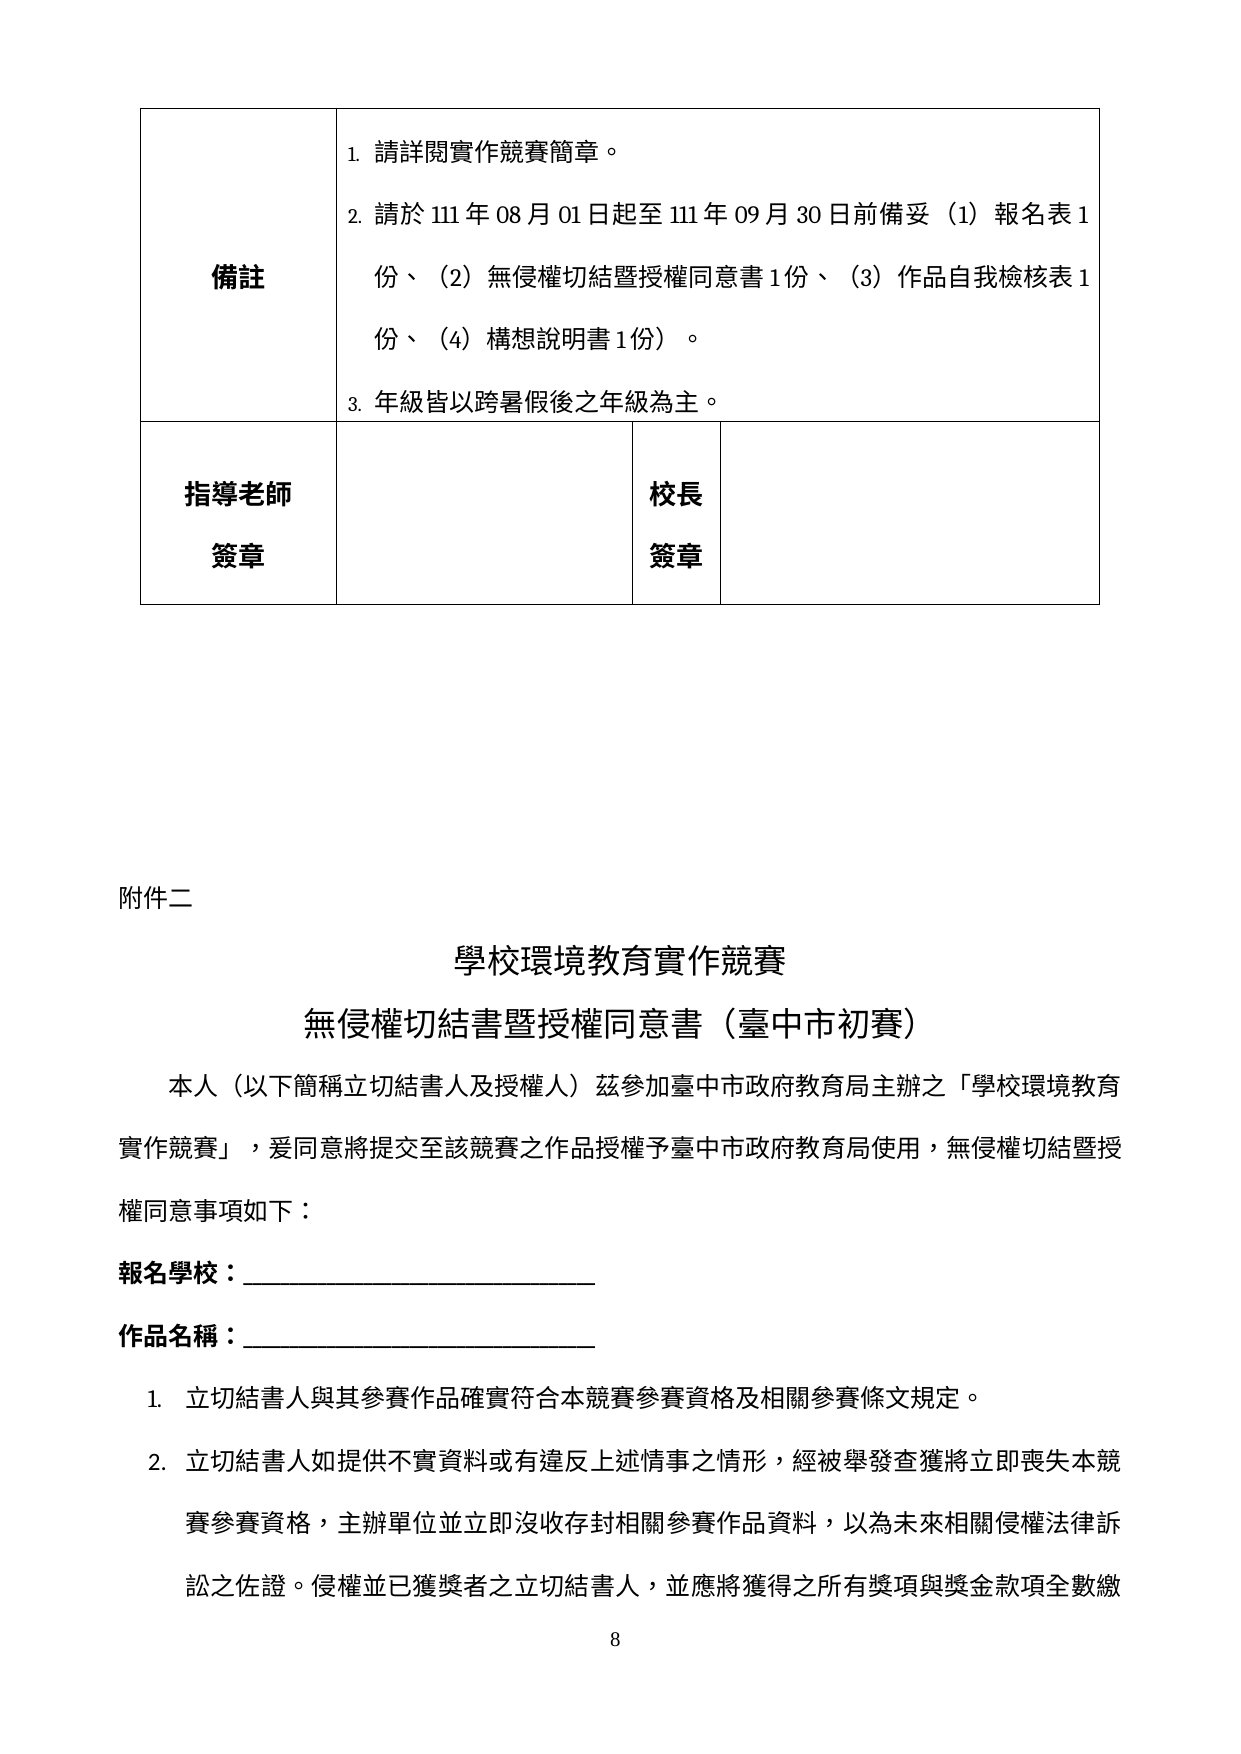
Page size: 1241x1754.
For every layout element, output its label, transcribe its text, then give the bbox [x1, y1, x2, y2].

text 附件二 [118, 855, 1122, 918]
text 本人（以下簡稱立切結書人及授權人）茲參加臺中市政府教育局主辦之「學校環境教育實作競賽」，爰同意將提交至該競賽之作品授權予臺中市政府教育局使用，無侵權切結暨授權同意事項如下： [118, 1043, 1122, 1230]
table_cell [721, 422, 1099, 604]
table_cell 校長 簽章 [633, 422, 720, 604]
table_cell [337, 422, 632, 604]
table_cell 指導老師 簽章 [141, 422, 336, 604]
text 無侵權切結書暨授權同意書（臺中市初賽） [118, 980, 1122, 1043]
text 作品名稱：______________________________________ [118, 1293, 1122, 1355]
text 報名學校：______________________________________ [118, 1230, 1122, 1293]
table_cell 備註 [141, 109, 336, 421]
list 立切結書人與其參賽作品確實符合本競賽參賽資格及相關參賽條文規定。 [148, 1355, 1122, 1418]
table_cell 請詳閱實作競賽簡章。 請於111年08月01日起至111年09月30日前備妥（1）報名表1份、（2）無侵權切結暨授權同意書1份、（3）作品自我檢核表1份、（4）構想說明書1份）。 年級皆以跨暑假後之年級為主。 [337, 109, 1099, 421]
list 立切結書人如提供不實資料或有違反上述情事之情形，經被舉發查獲將立即喪失本競賽參賽資格，主辦單位並立即沒收存封相關參賽作品資料，以為未來相關侵權法律訴訟之佐證。侵權並已獲獎者之立切結書人，並應將獲得之所有獎項與獎金款項全數繳 [148, 1418, 1122, 1605]
text 學校環境教育實作競賽 [118, 918, 1122, 980]
